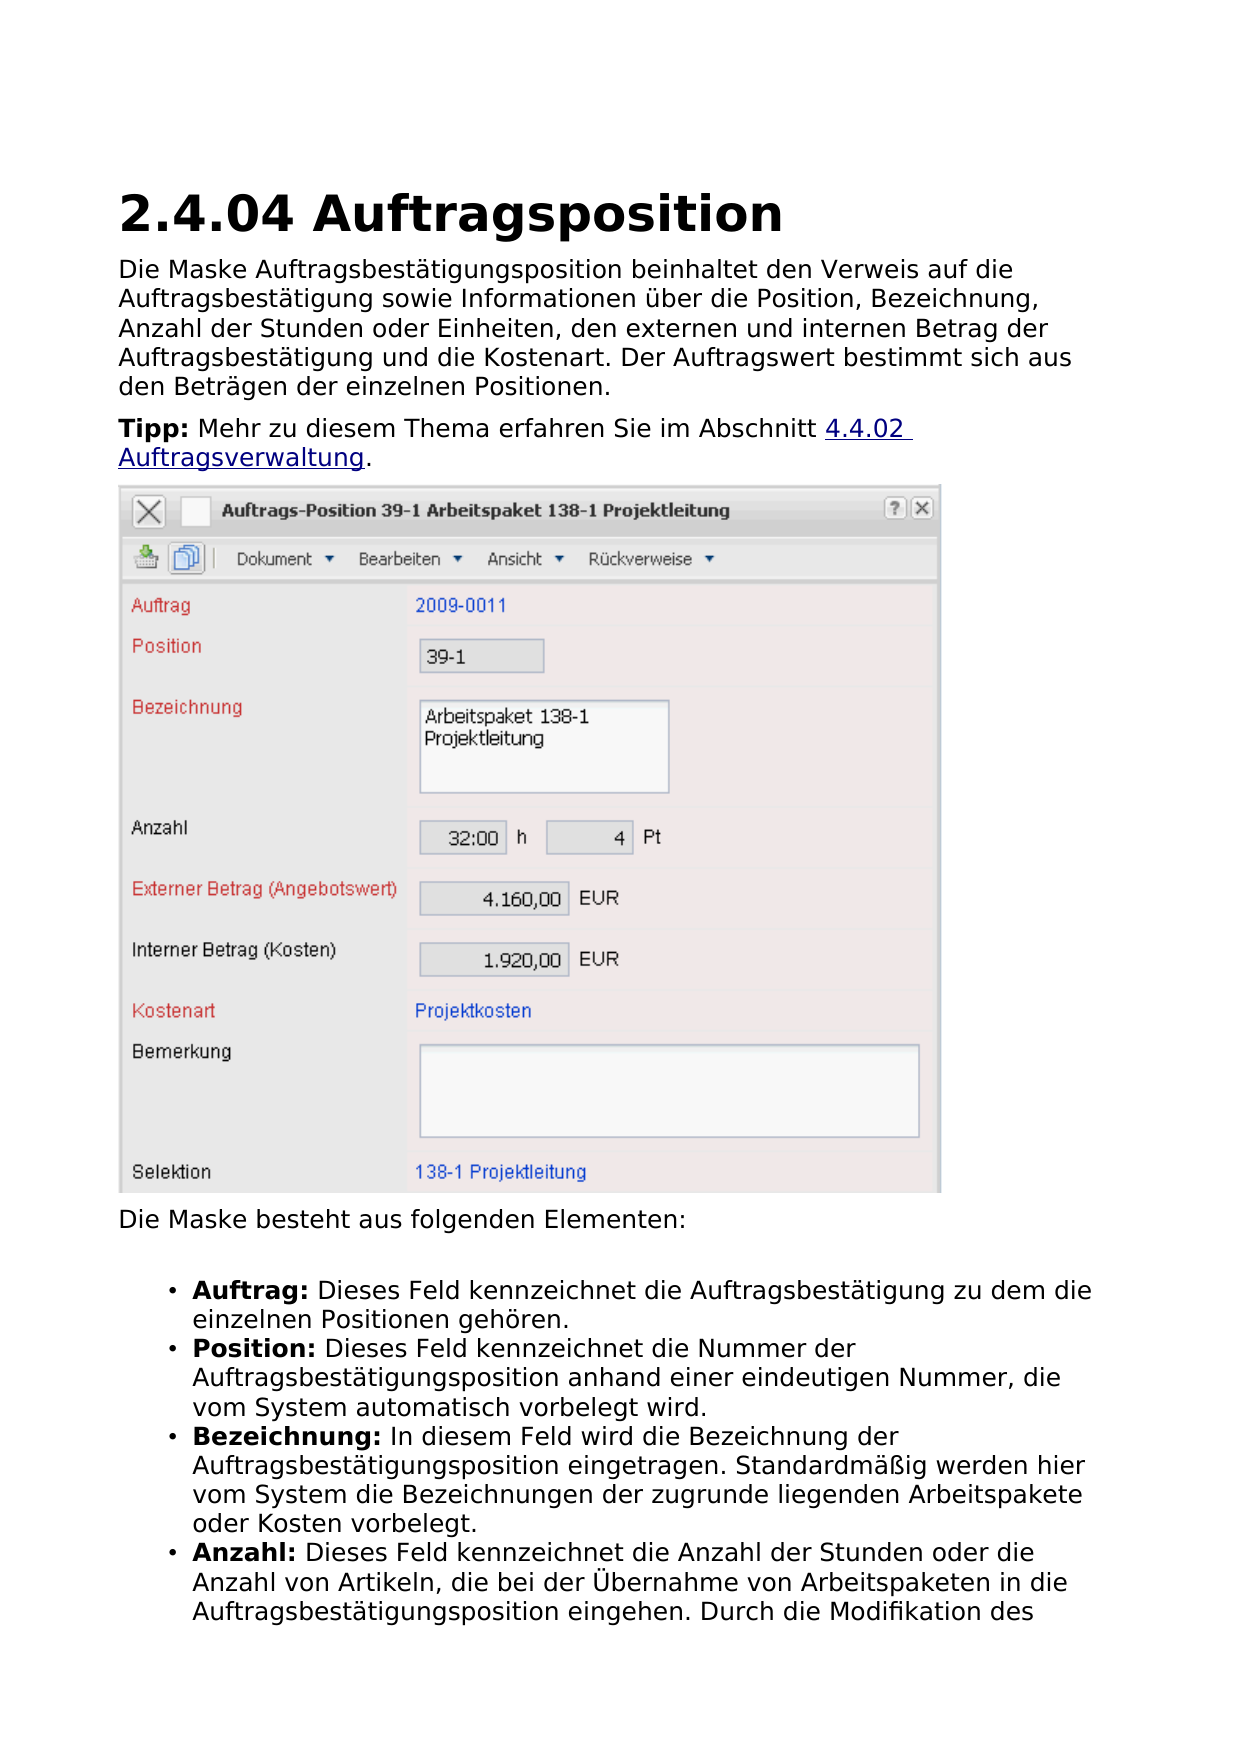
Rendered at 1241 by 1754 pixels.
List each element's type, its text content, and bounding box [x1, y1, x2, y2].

text Die Maske Auftragsbestätigungsposition beinhaltet den Verweis auf die Auftragsbestätigung sowie Informationen über die Position, Bezeichnung, Anzahl der Stunden oder Einheiten, den externen und internen Betrag der Auftragsbestätigung und die Kostenart. Der Auftragswert bestimmt sich aus den Beträgen der einzelnen Positionen. [118, 256, 1122, 401]
picture [118, 484, 942, 1193]
list Auftrag: Dieses Feld kennzeichnet die Auftragsbestätigung zu dem die einzelnen Positionen gehören. [177, 1276, 1122, 1334]
text Tipp: Mehr zu diesem Thema erfahren Sie im Abschnitt 4.4.02 Auftragsverwaltung. [118, 414, 1122, 472]
subtitle 2.4.04 Auftragsposition [118, 185, 1122, 243]
list Position: Dieses Feld kennzeichnet die Nummer der Auftragsbestätigungsposition anhand einer eindeutigen Nummer, die vom System automatisch vorbelegt wird. [177, 1334, 1122, 1422]
text Die Maske besteht aus folgenden Elementen: [118, 1205, 1122, 1234]
list Bezeichnung: In diesem Feld wird die Bezeichnung der Auftragsbestätigungsposition eingetragen. Standardmäßig werden hier vom System die Bezeichnungen der zugrunde liegenden Arbeitspakete oder Kosten vorbelegt. [177, 1422, 1122, 1539]
list Anzahl: Dieses Feld kennzeichnet die Anzahl der Stunden oder die Anzahl von Artikeln, die bei der Übernahme von Arbeitspaketen in die Auftragsbestätigungsposition eingehen. Durch die Modifikation des [177, 1539, 1122, 1626]
